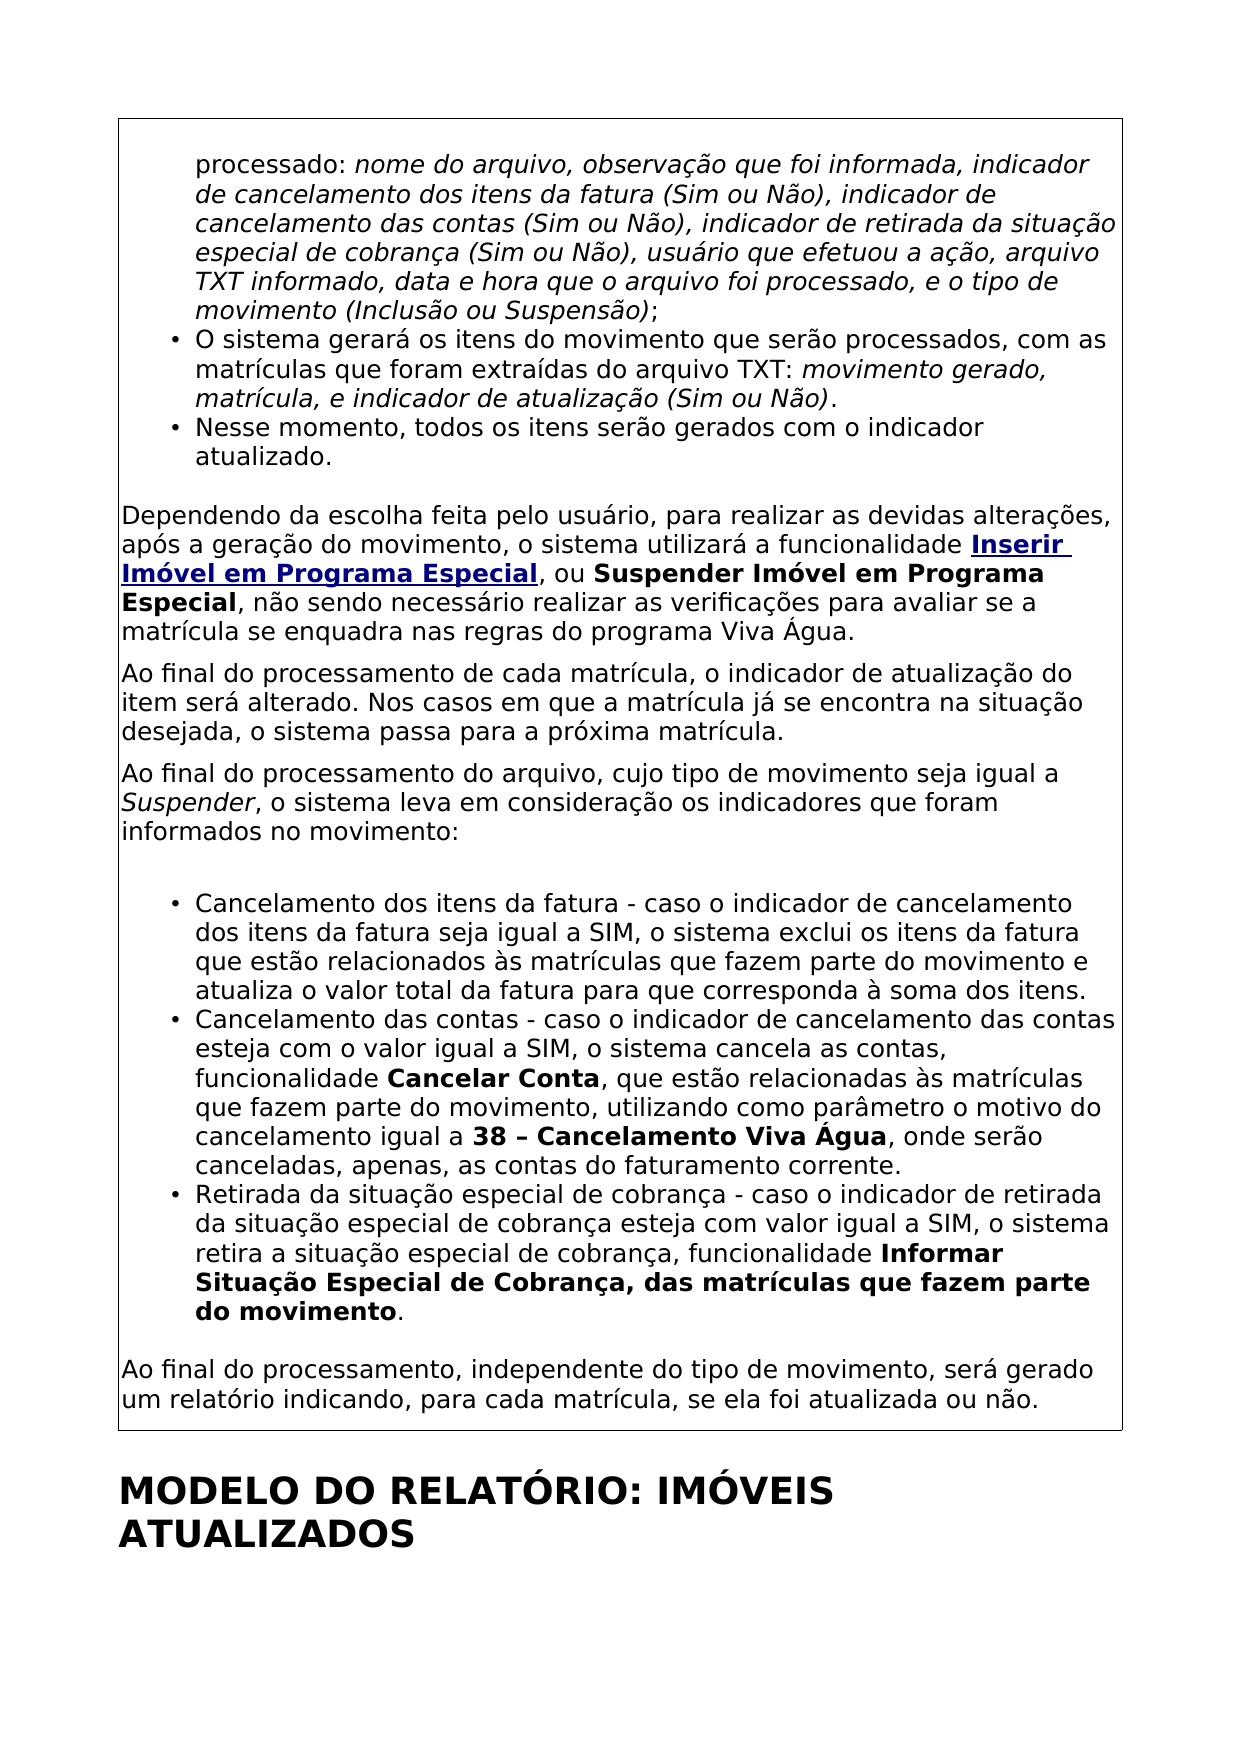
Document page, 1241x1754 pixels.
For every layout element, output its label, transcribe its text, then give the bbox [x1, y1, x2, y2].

table_header processado: nome do arquivo, observação que foi informada, indicador de cancelamento dos itens da fatura (Sim ou Não), indicador de cancelamento das contas (Sim ou Não), indicador de retirada da situação especial de cobrança (Sim ou Não), usuário que efetuou a ação, arquivo TXT informado, data e hora que o arquivo foi processado, e o tipo de movimento (Inclusão ou Suspensão); O sistema gerará os itens do movimento que serão processados, com as matrículas que foram extraídas do arquivo TXT: movimento gerado, matrícula, e indicador de atualização (Sim ou Não). Nesse momento, todos os itens serão gerados com o indicador atualizado. Dependendo da escolha feita pelo usuário, para realizar as devidas alterações, após a geração do movimento, o sistema utilizará a funcionalidade Inserir Imóvel em Programa Especial, ou Suspender Imóvel em Programa Especial, não sendo necessário realizar as verificações para avaliar se a matrícula se enquadra nas regras do programa Viva Água. Ao final do processamento de cada matrícula, o indicador de atualização do item será alterado. Nos casos em que a matrícula já se encontra na situação desejada, o sistema passa para a próxima matrícula. Ao final do processamento do arquivo, cujo tipo de movimento seja igual a Suspender, o sistema leva em consideração os indicadores que foram informados no movimento: Cancelamento dos itens da fatura - caso o indicador de cancelamento dos itens da fatura seja igual a SIM, o sistema exclui os itens da fatura que estão relacionados às matrículas que fazem parte do movimento e atualiza o valor total da fatura para que corresponda à soma dos itens. Cancelamento das contas - caso o indicador de cancelamento das contas esteja com o valor igual a SIM, o sistema cancela as contas, funcionalidade Cancelar Conta, que estão relacionadas às matrículas que fazem parte do movimento, utilizando como parâmetro o motivo do cancelamento igual a 38 – Cancelamento Viva Água, onde serão canceladas, apenas, as contas do faturamento corrente. Retirada da situação especial de cobrança - caso o indicador de retirada da situação especial de cobrança esteja com valor igual a SIM, o sistema retira a situação especial de cobrança, funcionalidade Informar Situação Especial de Cobrança, das matrículas que fazem parte do movimento. Ao final do processamento, independente do tipo de movimento, será gerado um relatório indicando, para cada matrícula, se ela foi atualizada ou não. [119, 119, 1122, 1429]
subtitle MODELO DO RELATÓRIO: IMÓVEIS ATUALIZADOS [118, 1469, 1122, 1557]
